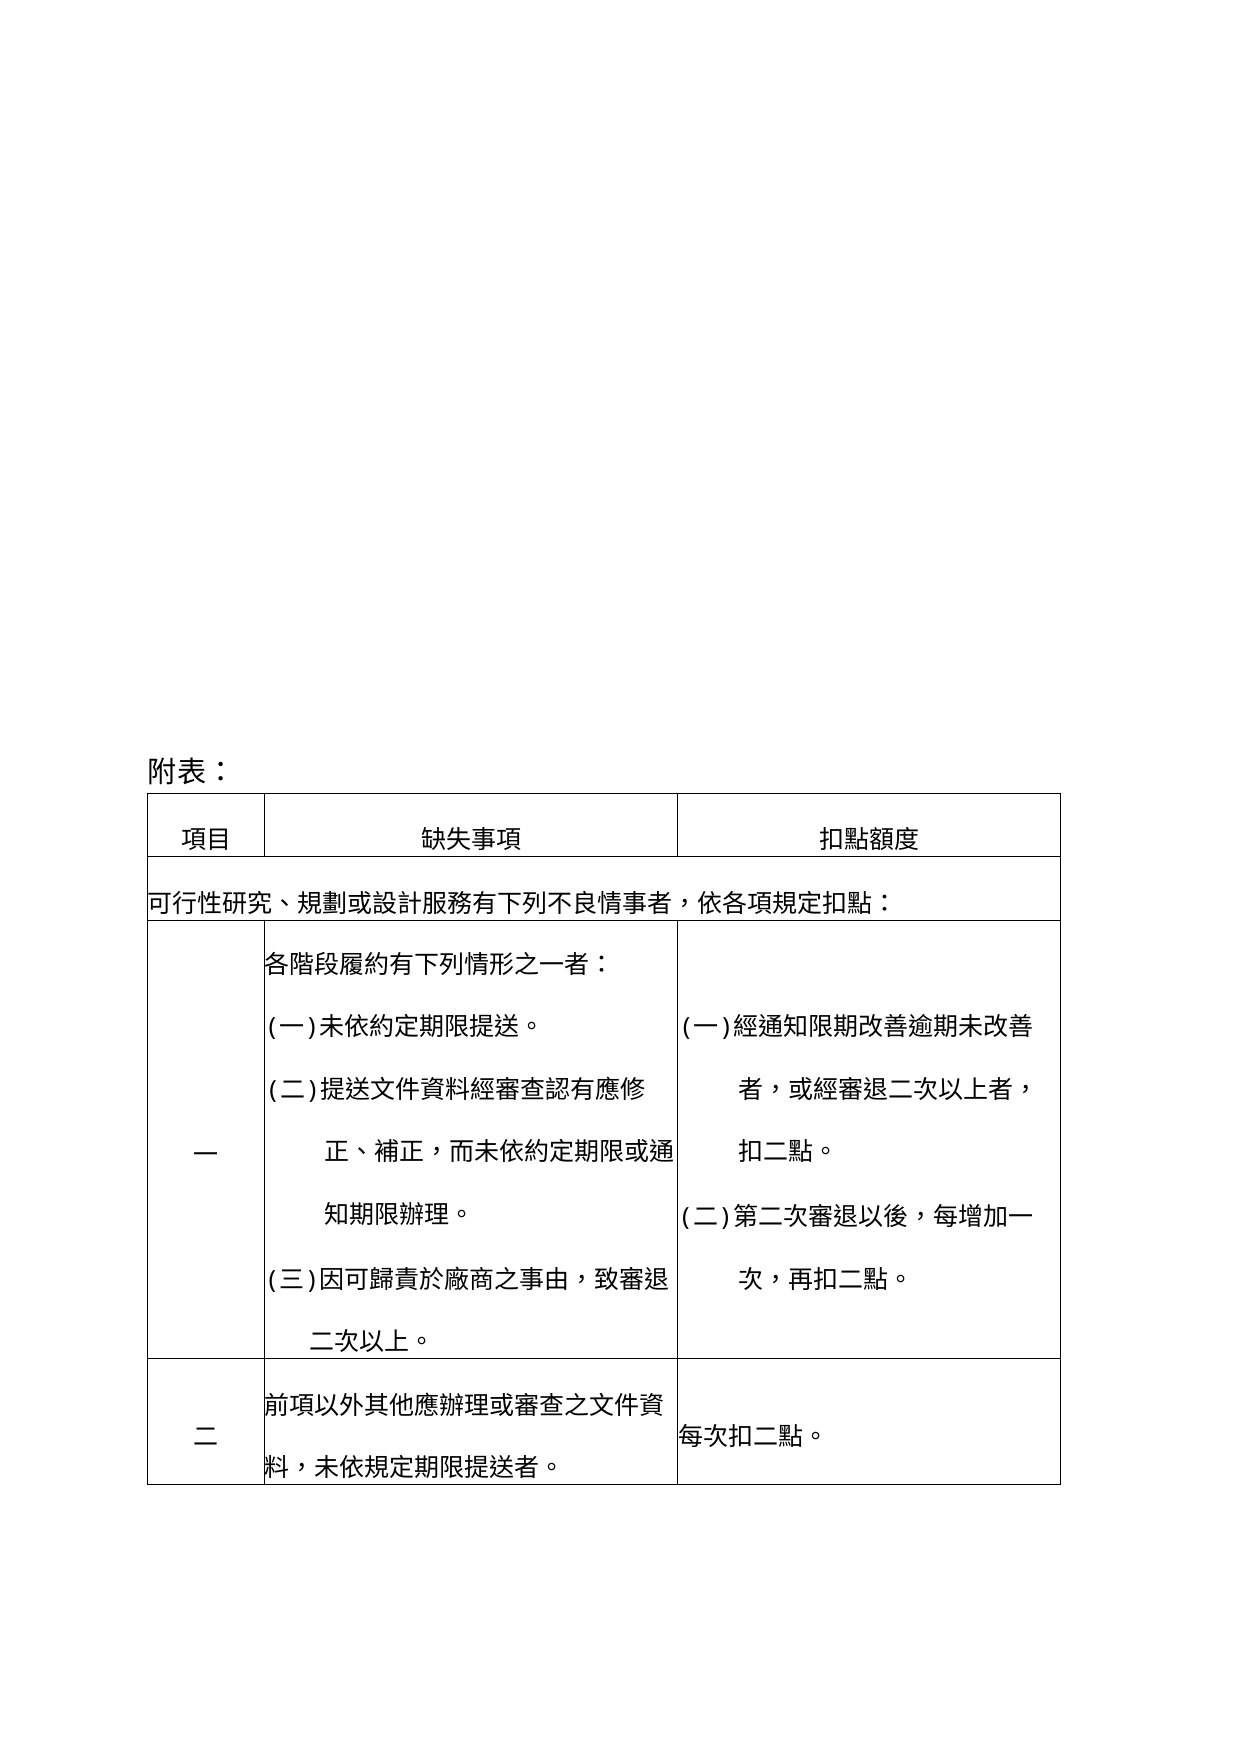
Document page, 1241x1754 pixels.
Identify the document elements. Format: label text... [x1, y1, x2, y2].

table_cell 二 [148, 1359, 264, 1484]
table_cell 可行性研究、規劃或設計服務有下列不良情事者，依各項規定扣點： [148, 857, 1060, 919]
table_header 扣點額度 [678, 794, 1060, 856]
table_cell (一)經通知限期改善逾期未改善者，或經審退二次以上者，扣二點。 (二)第二次審退以後，每增加一次，再扣二點。 [678, 921, 1060, 1358]
table_cell 前項以外其他應辦理或審查之文件資料，未依規定期限提送者。 [265, 1359, 677, 1484]
table_cell 各階段履約有下列情形之一者： (一)未依約定期限提送。 (二)提送文件資料經審查認有應修正、補正，而未依約定期限或通知期限辦理。 (三)因可歸責於廠商之事由，致審退二次以上。 [265, 921, 677, 1358]
table_cell 每次扣二點。 [678, 1359, 1060, 1484]
table_header 缺失事項 [265, 794, 677, 856]
table_cell 一 [148, 921, 264, 1358]
table_header 項目 [148, 794, 264, 856]
text 附表： [148, 744, 1092, 792]
